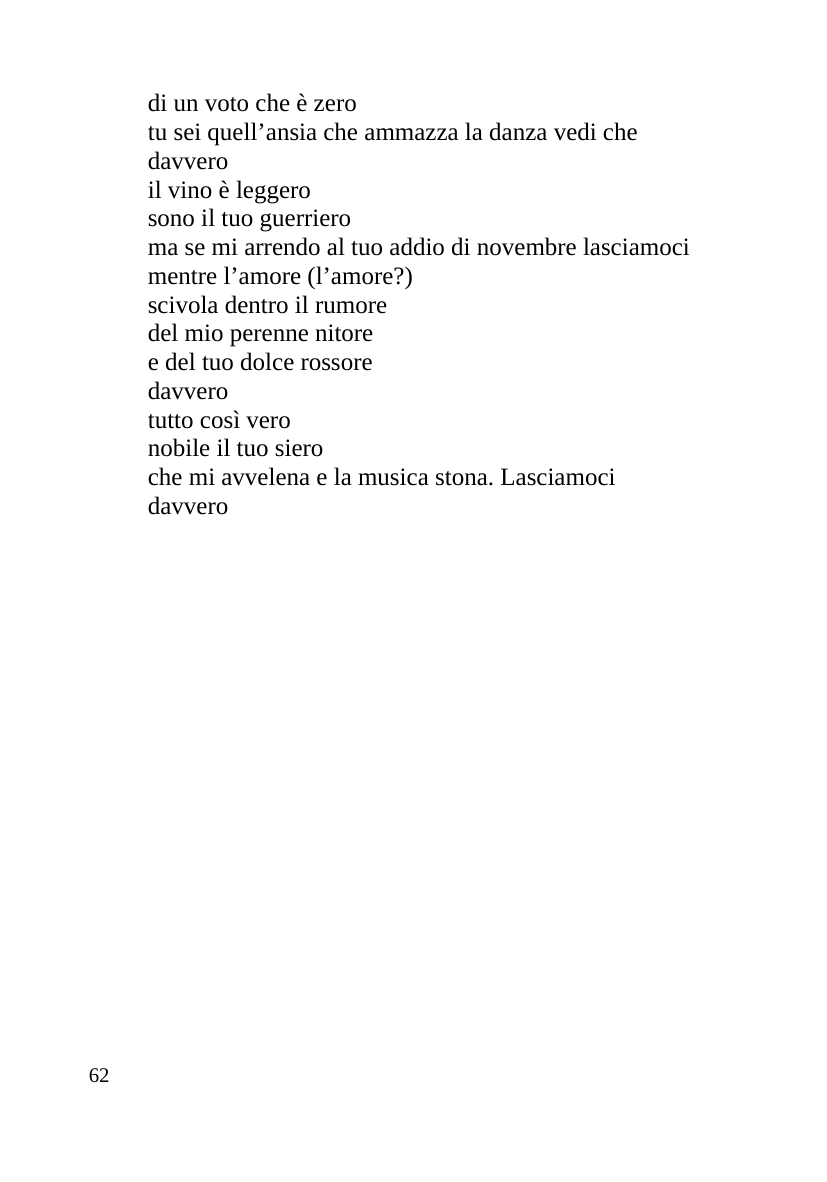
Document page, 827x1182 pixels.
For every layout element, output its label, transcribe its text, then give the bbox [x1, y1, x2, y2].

text davvero [148, 146, 738, 175]
text ma se mi arrendo al tuo addio di novembre lasciamoci [148, 232, 738, 261]
text davvero [148, 376, 738, 405]
text nobile il tuo siero [148, 433, 738, 462]
text scivola dentro il rumore [148, 290, 738, 318]
text e del tuo dolce rossore [148, 347, 738, 376]
text davvero [148, 491, 738, 520]
text tu sei quell’ansia che ammazza la danza vedi che [148, 117, 738, 146]
text il vino è leggero [148, 175, 738, 203]
text sono il tuo guerriero [148, 203, 738, 232]
text di un voto che è zero [148, 88, 738, 117]
text mentre l’amore (l’amore?) [148, 261, 738, 290]
text che mi avvelena e la musica stona. Lasciamoci [148, 462, 738, 491]
text tutto così vero [148, 405, 738, 433]
text del mio perenne nitore [148, 318, 738, 347]
